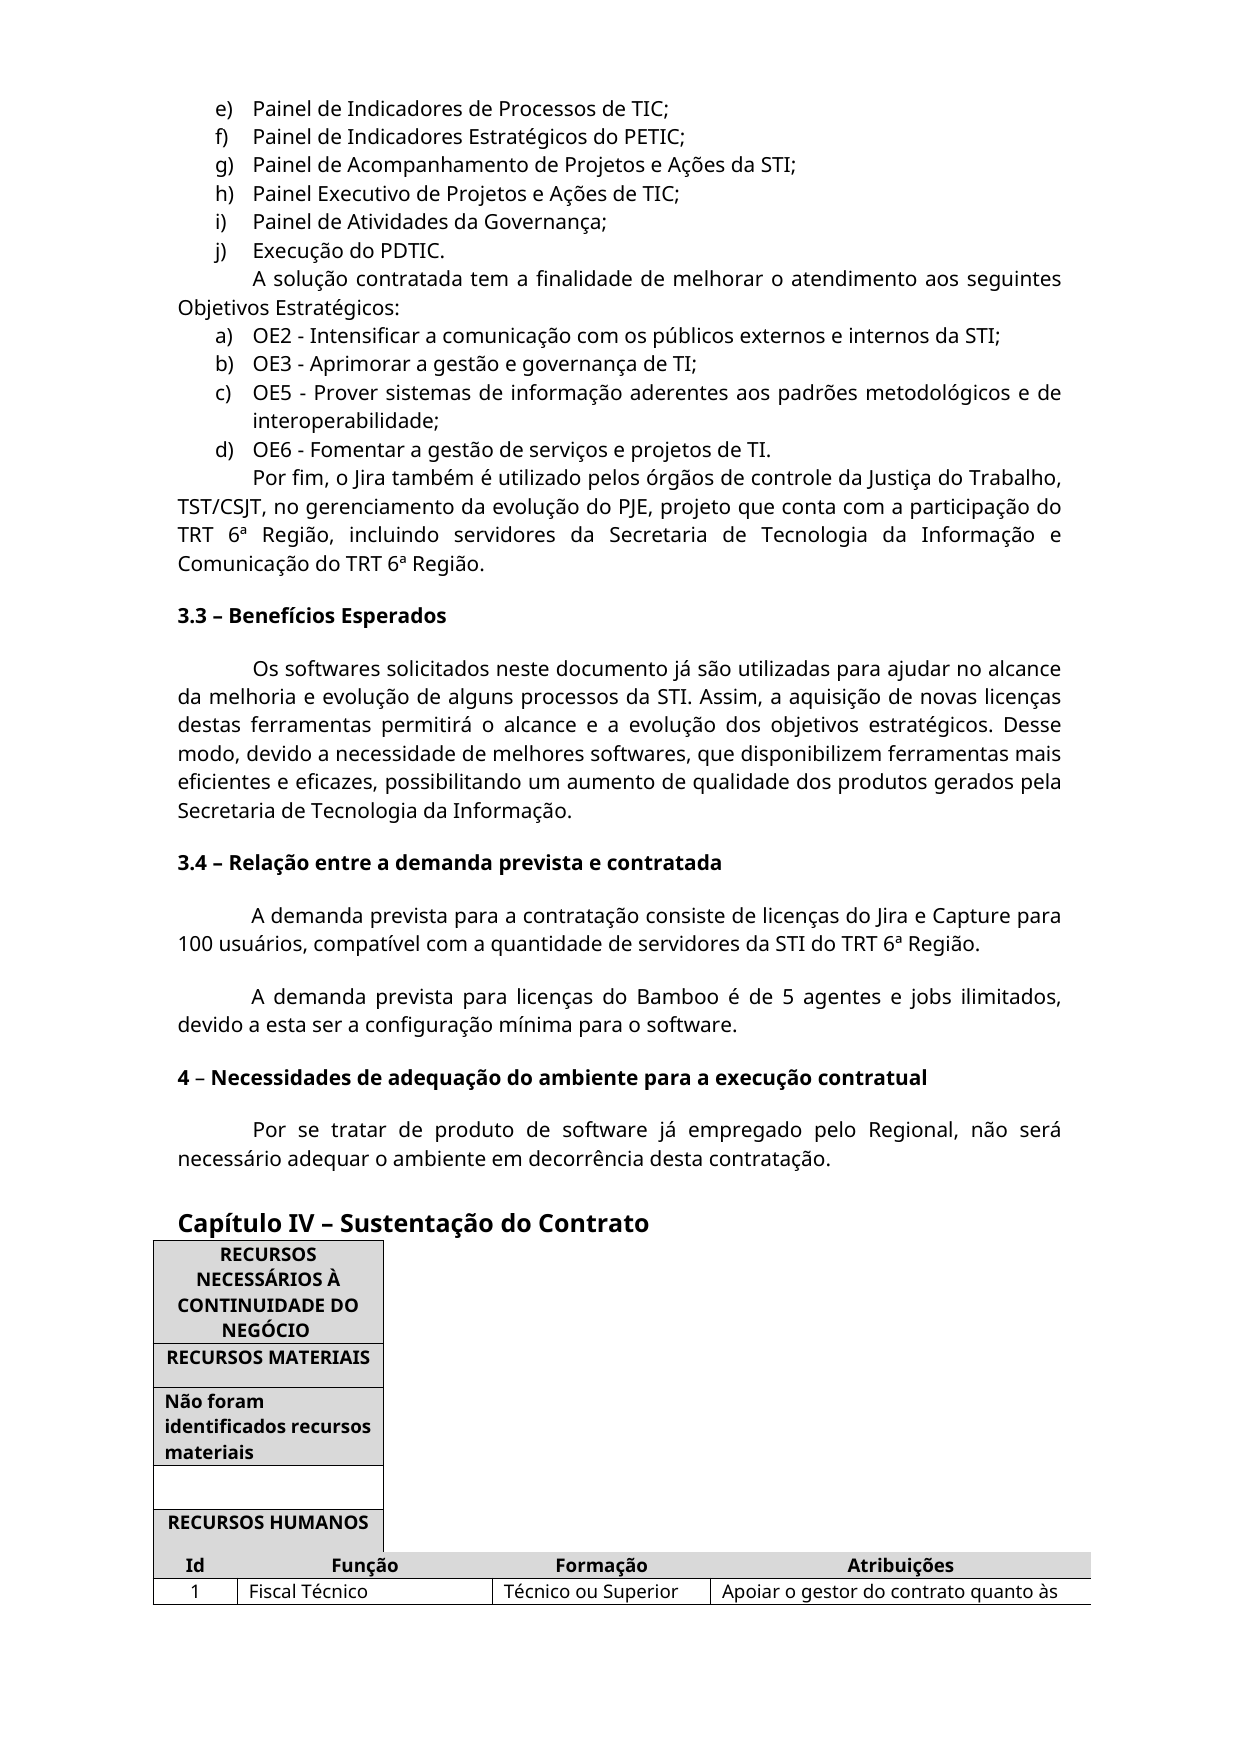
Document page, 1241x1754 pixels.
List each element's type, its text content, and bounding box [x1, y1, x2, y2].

text Por fim, o Jira também é utilizado pelos órgãos de controle da Justiça do Trabalho, TST/CSJT, no gerenciamento da evolução do PJE, projeto que conta com a participação do TRT 6ª Região, incluindo servidores da Secretaria de Tecnologia da Informação e Comunicação do TRT 6ª Região. [177, 463, 1063, 577]
table_cell 1 [154, 1579, 237, 1604]
list OE6 - Fomentar a gestão de serviços e projetos de TI. [215, 435, 1063, 463]
table_cell Técnico ou Superior [493, 1579, 710, 1604]
table_cell RECURSOS HUMANOS [154, 1510, 383, 1552]
table_cell RECURSOS MATERIAIS [154, 1344, 383, 1387]
text Os softwares solicitados neste documento já são utilizadas para ajudar no alcance da melhoria e evolução de alguns processos da STI. Assim, a aquisição de novas licenças destas ferramentas permitirá o alcance e a evolução dos objetivos estratégicos. Desse modo, devido a necessidade de melhores softwares, que disponibilizem ferramentas mais eficientes e eficazes, possibilitando um aumento de qualidade dos produtos gerados pela Secretaria de Tecnologia da Informação. [177, 654, 1063, 824]
list Painel de Indicadores Estratégicos do PETIC; [215, 122, 1063, 151]
list Painel Executivo de Projetos e Ações de TIC; [215, 179, 1063, 207]
table_cell [154, 1466, 383, 1508]
text A demanda prevista para a contratação consiste de licenças do Jira e Capture para 100 usuários, compatível com a quantidade de servidores da STI do TRT 6ª Região. [177, 901, 1063, 958]
list OE5 - Prover sistemas de informação aderentes aos padrões metodológicos e de interoperabilidade; [215, 378, 1063, 435]
table_cell Id [154, 1552, 237, 1578]
list Execução do PDTIC. [215, 236, 1063, 264]
list Painel de Indicadores de Processos de TIC; [215, 94, 1063, 122]
table_cell Formação [492, 1552, 711, 1578]
table_cell Não foram identificados recursos materiais [154, 1388, 383, 1465]
text A demanda prevista para licenças do Bamboo é de 5 agentes e jobs ilimitados, devido a esta ser a configuração mínima para o software. [177, 982, 1063, 1039]
text Capítulo IV – Sustentação do Contrato [177, 1206, 1063, 1240]
table_cell Fiscal Técnico [238, 1579, 492, 1604]
list Painel de Acompanhamento de Projetos e Ações da STI; [215, 151, 1063, 179]
list Painel de Atividades da Governança; [215, 207, 1063, 236]
table_cell Apoiar o gestor do contrato quanto às [711, 1579, 1091, 1604]
table_cell Função [237, 1552, 492, 1578]
list OE3 - Aprimorar a gestão e governança de TI; [215, 349, 1063, 378]
text A solução contratada tem a finalidade de melhorar o atendimento aos seguintes Objetivos Estratégicos: [177, 264, 1063, 321]
text 3.4 – Relação entre a demanda prevista e contratada [177, 848, 1063, 877]
text 3.3 – Benefícios Esperados [177, 601, 1063, 629]
list OE2 - Intensificar a comunicação com os públicos externos e internos da STI; [215, 321, 1063, 349]
text 4 – Necessidades de adequação do ambiente para a execução contratual [177, 1063, 1063, 1091]
table_cell Atribuições [711, 1552, 1091, 1578]
text Por se tratar de produto de software já empregado pelo Regional, não será necessário adequar o ambiente em decorrência desta contratação. [177, 1115, 1063, 1172]
table_header RECURSOS NECESSÁRIOS À CONTINUIDADE DO NEGÓCIO [154, 1241, 383, 1343]
